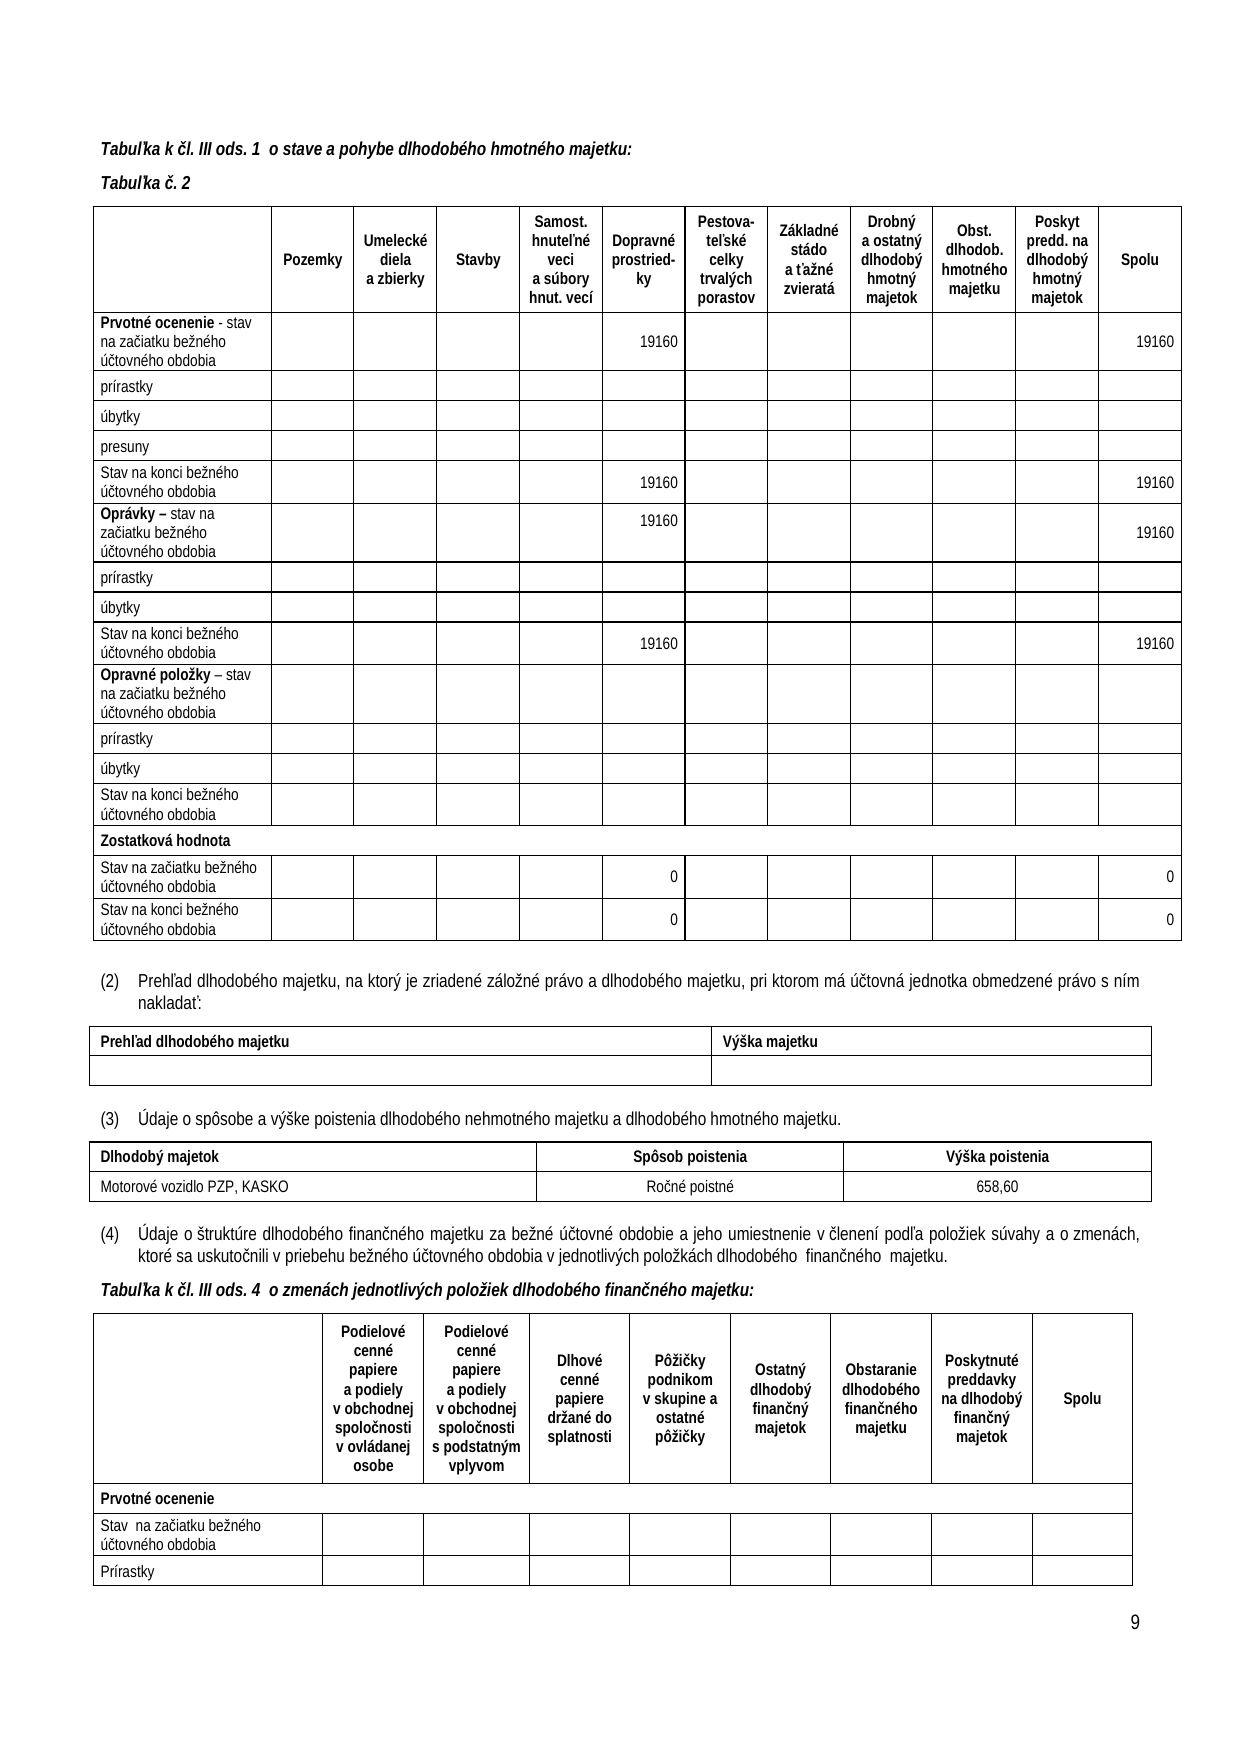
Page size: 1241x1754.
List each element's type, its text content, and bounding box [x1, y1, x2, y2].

table_cell [768, 754, 850, 782]
table_cell [768, 623, 850, 664]
table_cell 19160 [1099, 313, 1181, 370]
table_cell [272, 563, 353, 591]
table_cell [603, 593, 684, 621]
table_cell [272, 431, 353, 460]
list Údaje o spôsobe a výške poistenia dlhodobého nehmotného majetku a dlhodobého hmotného majetku. [100, 1107, 1140, 1129]
table_cell [933, 784, 1015, 825]
table_cell [437, 724, 519, 752]
table_cell presuny [94, 431, 271, 460]
table_cell [933, 401, 1015, 430]
table_header [94, 207, 271, 312]
text Tabuľka č. 2 [100, 172, 1140, 193]
list Údaje o štruktúre dlhodobého finančného majetku za bežné účtovné obdobie a jeho umiestnenie v členení podľa položiek súvahy a o zmenách, ktoré sa uskutočnili v priebehu bežného účtovného obdobia v jednotlivých položkách dlhodobého finančného majetku. [100, 1223, 1140, 1266]
table_cell [933, 461, 1015, 503]
table_cell [686, 563, 767, 591]
table_cell [437, 563, 519, 591]
table_cell [686, 784, 767, 825]
table_cell [768, 724, 850, 752]
table_header Obst. dlhodob. hmotného majetku [933, 207, 1015, 312]
table_cell [272, 724, 353, 752]
table_cell [1099, 784, 1181, 825]
table_cell [1016, 371, 1098, 400]
table_cell [272, 401, 353, 430]
table_header Dlhodobý majetok [90, 1143, 536, 1171]
table_cell [520, 401, 602, 430]
table_cell [437, 504, 519, 561]
table_cell Prvotné ocenenie - stav na začiatku bežného účtovného obdobia [94, 313, 271, 370]
table_cell [768, 563, 850, 591]
table_cell [272, 313, 353, 370]
table_cell [272, 593, 353, 621]
table_cell [1033, 1556, 1132, 1585]
table_cell [603, 371, 684, 400]
table_cell Stav na začiatku bežného účtovného obdobia [94, 856, 271, 897]
table_cell [768, 941, 850, 970]
table_cell [530, 1514, 629, 1555]
table_cell [686, 431, 767, 460]
table_cell [272, 504, 353, 561]
table_cell [437, 665, 519, 722]
table_cell [1016, 784, 1098, 825]
table_cell [686, 665, 767, 722]
table_cell [272, 899, 353, 940]
table_cell 658,60 [844, 1172, 1151, 1201]
table_cell [933, 899, 1015, 940]
table_cell [768, 504, 850, 561]
table_cell [437, 899, 519, 940]
table_header Stavby [437, 207, 519, 312]
table_cell [851, 504, 932, 561]
table_cell [851, 401, 932, 430]
table_cell [686, 856, 767, 897]
table_cell [933, 941, 1016, 970]
table_cell 19160 [1099, 461, 1181, 503]
table_cell [272, 461, 353, 503]
table_cell [932, 1556, 1032, 1585]
table_cell [850, 941, 933, 970]
table_cell [768, 431, 850, 460]
table_cell [90, 1056, 711, 1085]
table_cell [933, 665, 1015, 722]
table_header Ostatný dlhodobý finančný majetok [731, 1314, 830, 1483]
table_cell [520, 461, 602, 503]
table_cell Oprávky – stav na začiatku bežného účtovného obdobia [94, 504, 271, 561]
table_cell [437, 593, 519, 621]
table_cell [437, 754, 519, 782]
table_cell [1099, 941, 1181, 970]
table_cell [530, 1556, 629, 1585]
table_header Spôsob poistenia [537, 1143, 843, 1171]
table_cell [932, 1514, 1032, 1555]
table_cell Stav na konci bežného účtovného obdobia [94, 623, 271, 664]
table_cell Motorové vozidlo PZP, KASKO [90, 1172, 536, 1201]
table_cell [851, 313, 932, 370]
table_cell [851, 593, 932, 621]
table_cell [851, 899, 932, 940]
table_cell [768, 371, 850, 400]
table_cell [520, 665, 602, 722]
table_cell prírastky [94, 724, 271, 752]
table_cell [1099, 665, 1181, 722]
table_cell Ročné poistné [537, 1172, 843, 1201]
table_cell [851, 665, 932, 722]
table_cell úbytky [94, 593, 271, 621]
text Tabuľka k čl. III ods. 4 o zmenách jednotlivých položiek dlhodobého finančného majetku: [100, 1279, 1140, 1300]
table_cell [272, 856, 353, 897]
table_cell [93, 941, 271, 970]
table_cell [272, 371, 353, 400]
table_cell [851, 431, 932, 460]
table_cell [851, 371, 932, 400]
table_cell [520, 313, 602, 370]
table_cell [437, 623, 519, 664]
table_cell [686, 754, 767, 782]
table_cell 0 [1099, 856, 1181, 897]
table_cell [437, 431, 519, 460]
table_cell Stav na konci bežného účtovného obdobia [94, 784, 271, 825]
table_header Samost. hnuteľné veci a súbory hnut. vecí [520, 207, 602, 312]
table_header Drobný a ostatný dlhodobý hmotný majetok [851, 207, 932, 312]
table_cell [933, 431, 1015, 460]
table_cell [686, 623, 767, 664]
table_cell 0 [1099, 899, 1181, 940]
table_cell [354, 856, 436, 897]
table_cell [1099, 593, 1181, 621]
table_cell [1016, 313, 1098, 370]
table_cell 19160 [1099, 623, 1181, 664]
table_header Poskytnuté preddavky na dlhodobý finančný majetok [932, 1314, 1032, 1483]
table_cell [272, 623, 353, 664]
table_cell [768, 784, 850, 825]
table_cell prírastky [94, 563, 271, 591]
table_cell [686, 401, 767, 430]
table_cell [520, 754, 602, 782]
table_cell [437, 941, 519, 970]
table_cell [354, 313, 436, 370]
table_cell [1016, 724, 1098, 752]
table_header Podielové cenné papiere a podiely v obchodnej spoločnosti s podstatným vplyvom [424, 1314, 529, 1483]
table_cell prírastky [94, 371, 271, 400]
table_cell Stav na začiatku bežného účtovného obdobia [94, 1514, 322, 1555]
table_cell [271, 941, 354, 970]
table_cell [1099, 401, 1181, 430]
table_header Výška poistenia [844, 1143, 1151, 1171]
table_cell [1016, 563, 1098, 591]
table_cell 0 [603, 899, 684, 940]
table_cell úbytky [94, 754, 271, 782]
table_header Základné stádo a ťažné zvieratá [768, 207, 850, 312]
table_cell [1016, 754, 1098, 782]
table_cell [437, 313, 519, 370]
table_cell [731, 1556, 830, 1585]
table_header Umelecké diela a zbierky [354, 207, 436, 312]
table_cell [354, 784, 436, 825]
table_cell [437, 401, 519, 430]
table_cell Zostatková hodnota [94, 826, 1181, 855]
table_cell [603, 431, 684, 460]
table_cell 19160 [1099, 504, 1181, 561]
table_cell [1016, 401, 1098, 430]
table_cell [1016, 593, 1098, 621]
table_cell [768, 401, 850, 430]
table_cell [437, 784, 519, 825]
table_cell [851, 563, 932, 591]
table_cell [851, 784, 932, 825]
text Tabuľka k čl. III ods. 1 o stave a pohybe dlhodobého hmotného majetku: [100, 137, 1140, 159]
table_cell 19160 [603, 623, 684, 664]
table_cell [354, 431, 436, 460]
table_cell [272, 754, 353, 782]
table_cell [354, 593, 436, 621]
table_cell [933, 724, 1015, 752]
table_cell [354, 563, 436, 591]
table_cell [686, 371, 767, 400]
table_cell [437, 856, 519, 897]
table_cell [1033, 1514, 1132, 1555]
table_cell [851, 623, 932, 664]
table_header Poskyt predd. na dlhodobý hmotný majetok [1016, 207, 1098, 312]
table_cell [272, 665, 353, 722]
table_cell Opravné položky – stav na začiatku bežného účtovného obdobia [94, 665, 271, 722]
table_cell 19160 [603, 461, 684, 503]
table_cell [520, 724, 602, 752]
table_cell [354, 754, 436, 782]
table_cell [603, 665, 684, 722]
table_cell [520, 899, 602, 940]
table_header Prehľad dlhodobého majetku [90, 1027, 711, 1055]
table_cell [354, 941, 437, 970]
table_cell [851, 754, 932, 782]
table_cell [933, 856, 1015, 897]
table_cell [603, 401, 684, 430]
table_header Obstaranie dlhodobého finančného majetku [831, 1314, 931, 1483]
table_cell [520, 504, 602, 561]
table_cell [520, 623, 602, 664]
table_cell [272, 784, 353, 825]
table_cell [933, 563, 1015, 591]
table_cell [354, 623, 436, 664]
table_cell [768, 856, 850, 897]
table_cell [520, 371, 602, 400]
table_cell 19160 [603, 504, 684, 561]
table_cell [1099, 371, 1181, 400]
table_cell [933, 623, 1015, 664]
table_cell [1099, 431, 1181, 460]
table_cell úbytky [94, 401, 271, 430]
table_cell [1016, 623, 1098, 664]
table_cell [354, 401, 436, 430]
table_cell [437, 371, 519, 400]
table_cell [1016, 899, 1098, 940]
table_cell [603, 784, 684, 825]
table_cell [1016, 941, 1098, 970]
table_header Dlhové cenné papiere držané do splatnosti [530, 1314, 629, 1483]
table_cell [685, 941, 767, 970]
table_cell Prírastky [94, 1556, 322, 1585]
table_cell [686, 899, 767, 940]
table_cell [520, 431, 602, 460]
table_cell [354, 665, 436, 722]
table_header [94, 1314, 322, 1483]
table_cell [424, 1556, 529, 1585]
table_cell 0 [603, 856, 684, 897]
table_cell [630, 1556, 730, 1585]
table_header Spolu [1033, 1314, 1132, 1483]
table_header Pozemky [272, 207, 353, 312]
table_cell [1016, 504, 1098, 561]
table_cell [768, 313, 850, 370]
table_cell [354, 371, 436, 400]
table_cell [1099, 754, 1181, 782]
table_cell [831, 1556, 931, 1585]
table_cell [1016, 461, 1098, 503]
table_cell [933, 593, 1015, 621]
table_cell [1016, 665, 1098, 722]
table_cell [768, 899, 850, 940]
table_cell [424, 1514, 529, 1555]
table_cell [323, 1556, 423, 1585]
table_cell [933, 371, 1015, 400]
table_cell [1016, 856, 1098, 897]
table_cell [831, 1514, 931, 1555]
table_cell [520, 941, 602, 970]
table_cell [686, 313, 767, 370]
table_cell [851, 461, 932, 503]
table_header Dopravné prostried-ky [603, 207, 684, 312]
table_header Pôžičky podnikom v skupine a ostatné pôžičky [630, 1314, 730, 1483]
table_cell 19160 [603, 313, 684, 370]
table_cell [731, 1514, 830, 1555]
table_cell [933, 504, 1015, 561]
table_cell [437, 461, 519, 503]
table_cell [354, 724, 436, 752]
table_cell [712, 1056, 1151, 1085]
table_cell [354, 461, 436, 503]
table_cell [768, 665, 850, 722]
table_cell [520, 784, 602, 825]
table_cell [686, 504, 767, 561]
table_header Spolu [1099, 207, 1181, 312]
table_cell [851, 724, 932, 752]
table_cell [768, 593, 850, 621]
table_header Podielové cenné papiere a podiely v obchodnej spoločnosti v ovládanej osobe [323, 1314, 423, 1483]
table_cell Prvotné ocenenie [94, 1484, 1132, 1513]
table_cell [686, 461, 767, 503]
table_cell [602, 941, 685, 970]
table_cell Stav na konci bežného účtovného obdobia [94, 461, 271, 503]
table_cell [520, 856, 602, 897]
table_cell [603, 724, 684, 752]
table_cell [354, 899, 436, 940]
list Prehľad dlhodobého majetku, na ktorý je zriadené záložné právo a dlhodobého majetku, pri ktorom má účtovná jednotka obmedzené právo s ním nakladať: [100, 970, 1140, 1013]
table_cell [323, 1514, 423, 1555]
table_cell [768, 461, 850, 503]
table_cell [354, 504, 436, 561]
table_cell [933, 754, 1015, 782]
table_cell [686, 593, 767, 621]
table_cell [686, 724, 767, 752]
table_cell [1099, 724, 1181, 752]
table_header Pestova-teľské celky trvalých porastov [686, 207, 767, 312]
table_cell [1099, 563, 1181, 591]
table_cell [851, 856, 932, 897]
table_cell [933, 313, 1015, 370]
table_cell Stav na konci bežného účtovného obdobia [94, 899, 271, 940]
table_cell [1016, 431, 1098, 460]
table_cell [520, 593, 602, 621]
table_cell [603, 563, 684, 591]
table_cell [603, 754, 684, 782]
table_cell [520, 563, 602, 591]
table_cell [630, 1514, 730, 1555]
table_header Výška majetku [712, 1027, 1151, 1055]
